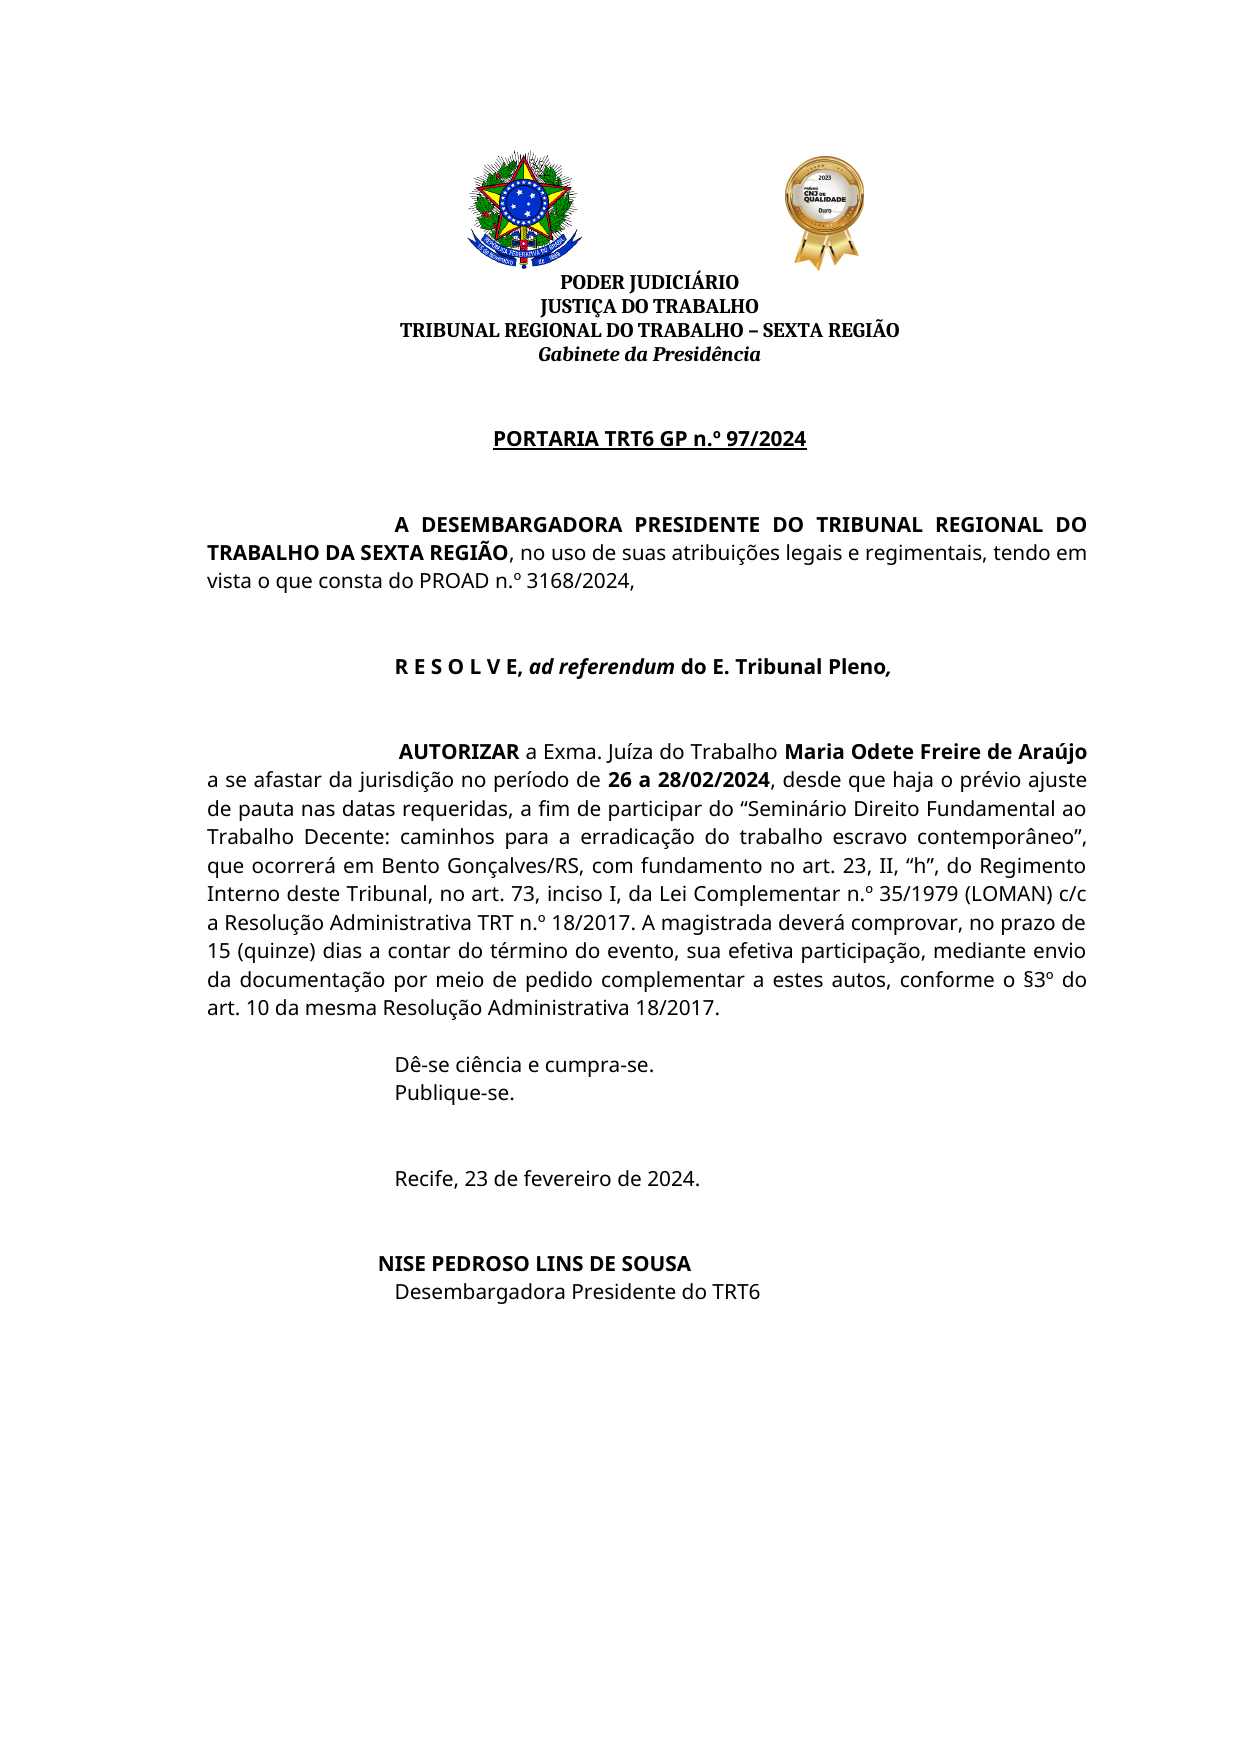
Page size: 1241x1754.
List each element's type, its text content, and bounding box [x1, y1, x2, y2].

text Desembargadora Presidente do TRT6 [207, 1277, 1092, 1306]
text TRIBUNAL REGIONAL DO TRABALHO – SEXTA REGIÃO [207, 319, 1092, 343]
text Recife, 23 de fevereiro de 2024. [207, 1164, 1092, 1192]
picture [461, 147, 585, 271]
picture [785, 156, 864, 271]
text Gabinete da Presidência [207, 343, 1092, 367]
text R E S O L V E, ad referendum do E. Tribunal Pleno, [207, 652, 1088, 680]
text PORTARIA TRT6 GP n.º 97/2024 [207, 424, 1092, 453]
text NISE PEDROSO LINS DE SOUSA [340, 1249, 1092, 1277]
text Dê-se ciência e cumpra-se. [207, 1050, 1092, 1078]
text A DESEMBARGADORA PRESIDENTE DO TRIBUNAL REGIONAL DO TRABALHO DA SEXTA REGIÃO, no uso de suas atribuições legais e regimentais, tendo em vista o que consta do PROAD n.º 3168/2024, [207, 510, 1088, 595]
text Publique-se. [207, 1078, 1092, 1107]
text JUSTIÇA DO TRABALHO [207, 295, 1092, 319]
text PODER JUDICIÁRIO [207, 271, 1092, 295]
text AUTORIZAR a Exma. Juíza do Trabalho Maria Odete Freire de Araújo a se afastar da jurisdição no período de 26 a 28/02/2024, desde que haja o prévio ajuste de pauta nas datas requeridas, a fim de participar do “Seminário Direito Fundamental ao Trabalho Decente: caminhos para a erradicação do trabalho escravo contemporâneo”, que ocorrerá em Bento Gonçalves/RS, com fundamento no art. 23, II, “h”, do Regimento Interno deste Tribunal, no art. 73, inciso I, da Lei Complementar n.º 35/1979 (LOMAN) c/c a Resolução Administrativa TRT n.º 18/2017. A magistrada deverá comprovar, no prazo de 15 (quinze) dias a contar do término do evento, sua efetiva participação, mediante envio da documentação por meio de pedido complementar a estes autos, conforme o §3º do art. 10 da mesma Resolução Administrativa 18/2017. [207, 737, 1088, 1022]
